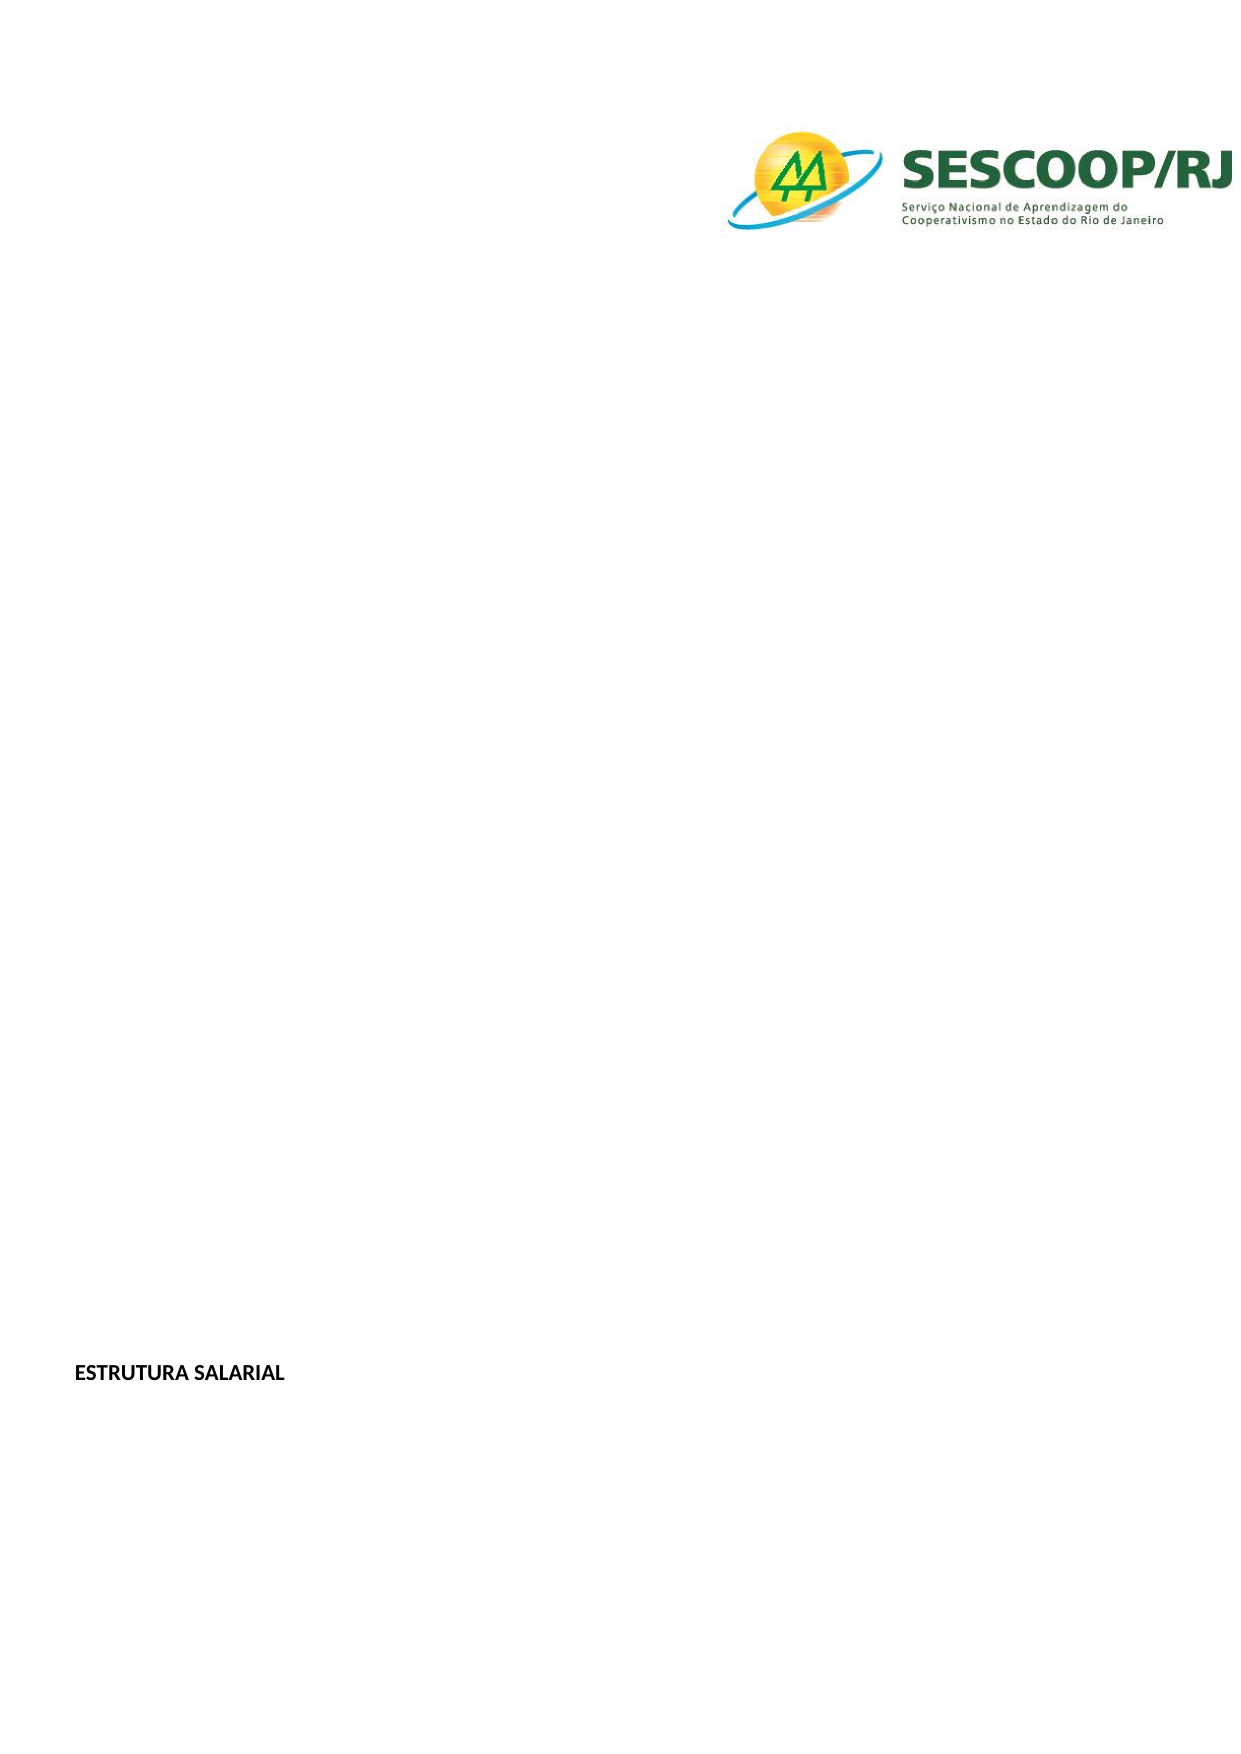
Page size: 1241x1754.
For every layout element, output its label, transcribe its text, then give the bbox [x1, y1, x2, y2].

subtitle ESTRUTURA SALARIAL [74, 1358, 1194, 1386]
